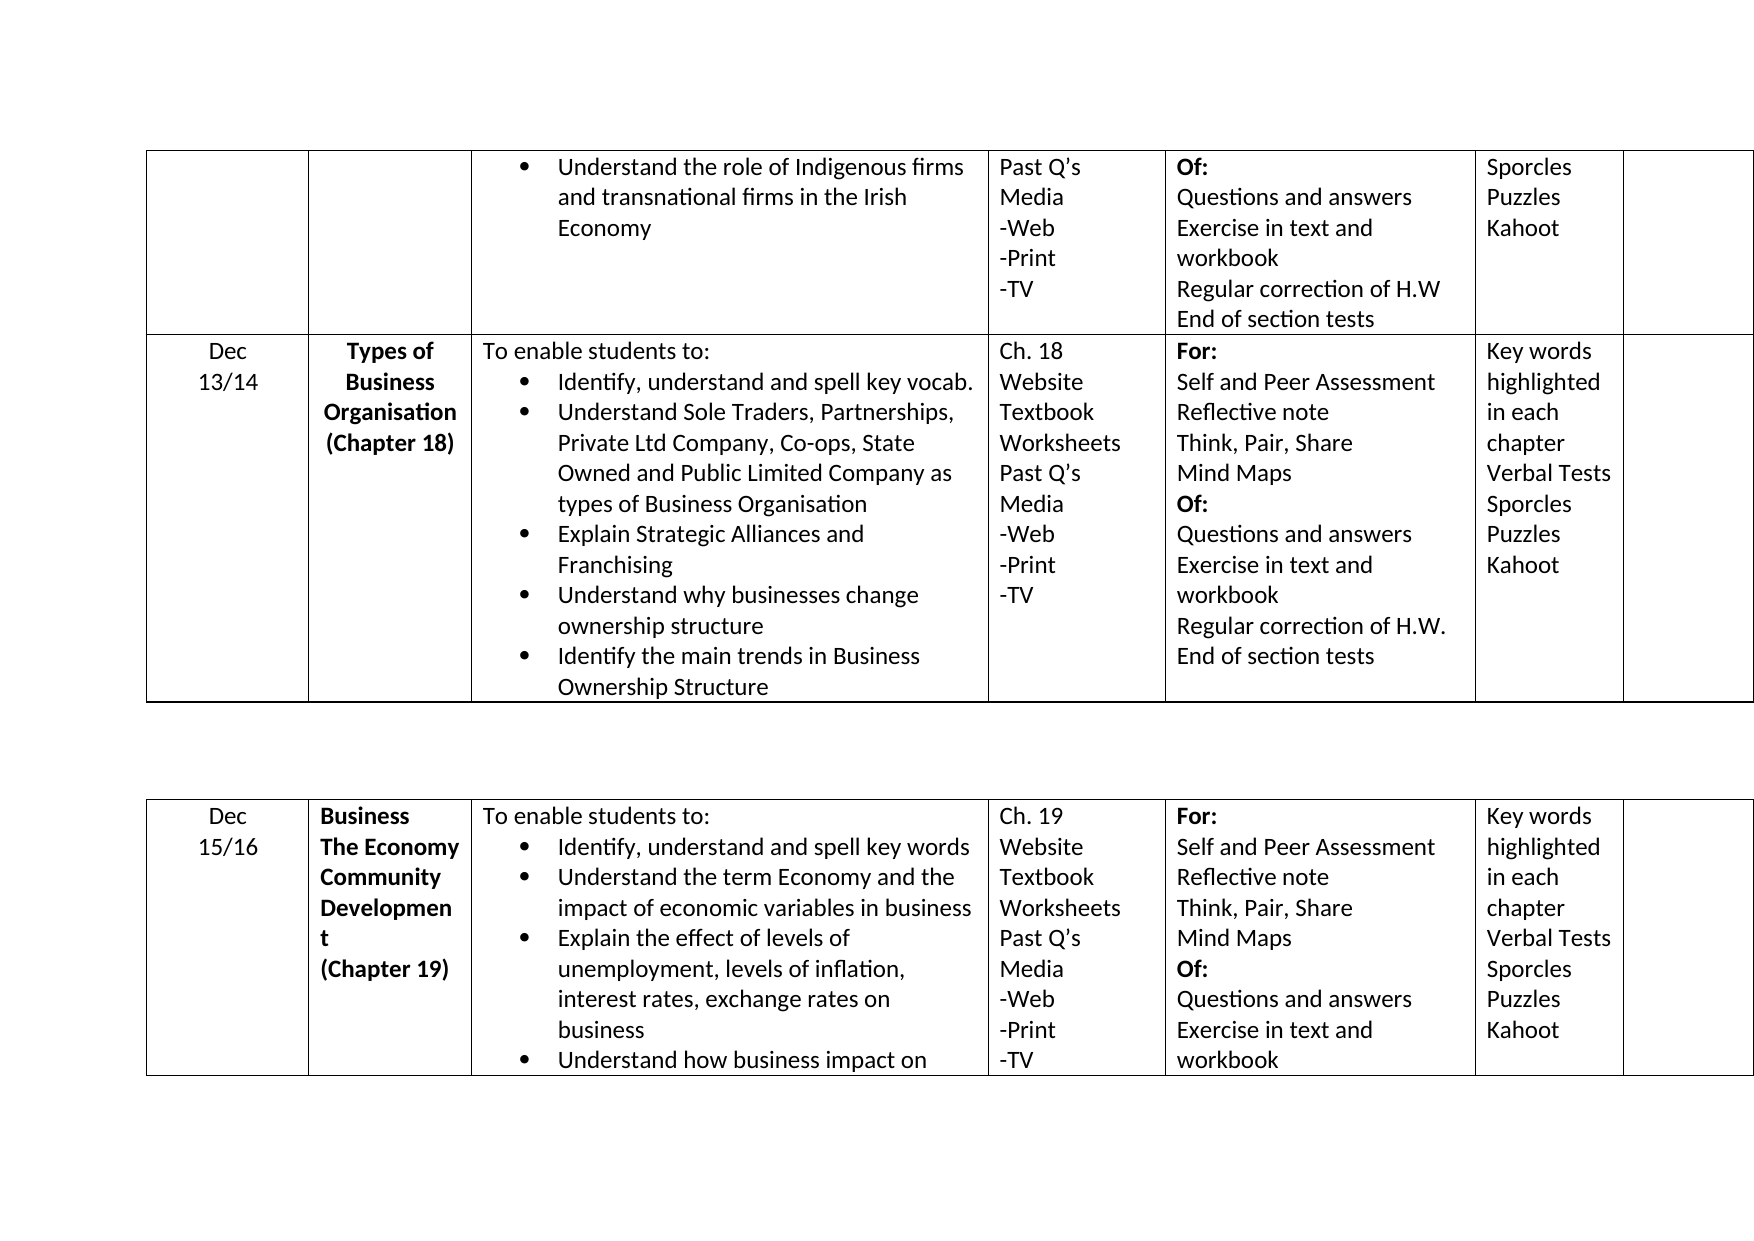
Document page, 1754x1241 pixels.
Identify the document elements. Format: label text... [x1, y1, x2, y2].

table_header Key words highlighted in each chapter Verbal Tests Sporcles Puzzles Kahoot [1476, 800, 1623, 1075]
table_header For: Self and Peer Assessment Reflective note Think, Pair, Share Mind Maps Of: Questions and answers Exercise in text and workbook [1166, 800, 1475, 1075]
table_header [1624, 800, 1753, 1075]
table_header Ch. 19 Website Textbook Worksheets Past Q’s Media -Web -Print -TV [989, 800, 1165, 1075]
table_cell Ch. 18 Website Textbook Worksheets Past Q’s Media -Web -Print -TV [989, 335, 1165, 701]
table_cell [309, 151, 471, 334]
table_header Business The Economy Community Development (Chapter 19) [309, 800, 471, 1075]
table_cell [147, 151, 308, 334]
table_cell Of: Questions and answers Exercise in text and workbook Regular correction of H.W End of section tests [1166, 151, 1475, 334]
table_cell [1624, 335, 1753, 701]
table_cell Dec 13/14 [147, 335, 308, 701]
table_cell Past Q’s Media -Web -Print -TV [989, 151, 1165, 334]
table_header To enable students to: Identify, understand and spell key words Understand the term Economy and the impact of economic variables in business Explain the effect of levels of unemployment, levels of inflation, interest rates, exchange rates on business Understand how business impact on [472, 800, 988, 1075]
table_cell Types of Business Organisation (Chapter 18) [309, 335, 471, 701]
table_cell Sporcles Puzzles Kahoot [1476, 151, 1623, 334]
table_cell To enable students to: Identify, understand and spell key vocab. Understand Sole Traders, Partnerships, Private Ltd Company, Co-ops, State Owned and Public Limited Company as types of Business Organisation Explain Strategic Alliances and Franchising Understand why businesses change ownership structure Identify the main trends in Business Ownership Structure [472, 335, 988, 701]
table_header Dec 15/16 [147, 800, 308, 1075]
table_cell For: Self and Peer Assessment Reflective note Think, Pair, Share Mind Maps Of: Questions and answers Exercise in text and workbook Regular correction of H.W. End of section tests [1166, 335, 1475, 701]
table_cell To enable students to: Identify, understand and spell key words Understand the factors of production Identify the categories of industry – primary, secondary, tertiary Understand the role of Indigenous firms and transnational firms in the Irish Economy [472, 151, 988, 334]
table_cell Key words highlighted in each chapter Verbal Tests Sporcles Puzzles Kahoot [1476, 335, 1623, 701]
table_cell [1624, 151, 1753, 334]
